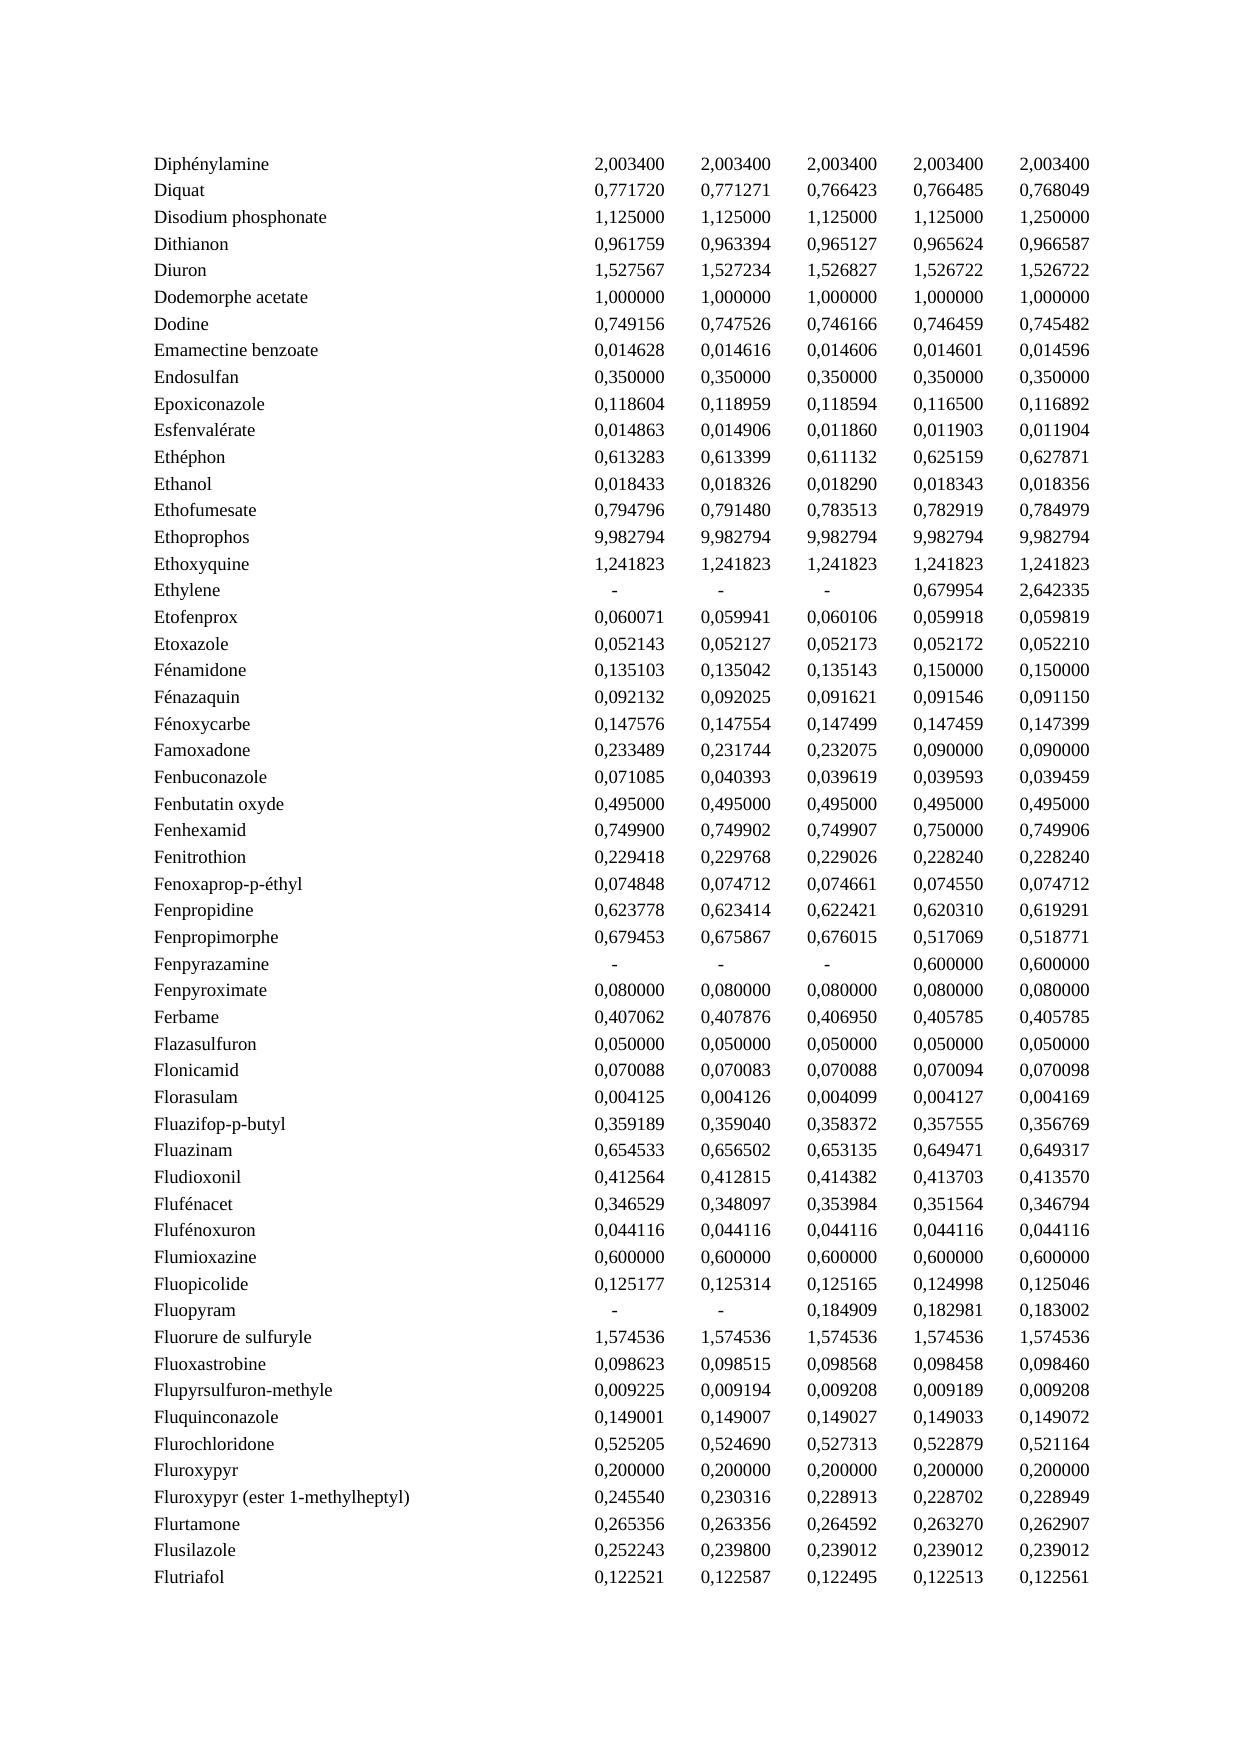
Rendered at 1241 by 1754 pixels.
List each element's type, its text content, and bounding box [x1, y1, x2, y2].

table_cell 1,125000 [774, 201, 880, 228]
table_cell 0,014601 [880, 334, 986, 361]
table_cell 0,600000 [986, 948, 1093, 974]
table_cell 0,768049 [986, 174, 1093, 201]
table_cell 0,018290 [774, 468, 880, 494]
table_cell 0,150000 [880, 654, 986, 681]
table_cell Ferbame [150, 1001, 561, 1028]
table_cell 0,059918 [880, 601, 986, 628]
table_cell 0,014863 [561, 414, 668, 441]
table_cell 0,091546 [880, 681, 986, 708]
table_cell Dodemorphe acetate [150, 281, 561, 308]
table_cell 0,413570 [986, 1161, 1093, 1188]
table_cell 0,495000 [880, 788, 986, 814]
table_cell 0,231744 [668, 734, 774, 761]
table_cell 2,003400 [986, 148, 1093, 174]
table_cell 0,359189 [561, 1108, 668, 1134]
table_cell 0,233489 [561, 734, 668, 761]
table_cell 0,004169 [986, 1081, 1093, 1108]
table_cell 0,039593 [880, 761, 986, 788]
table_cell 0,627871 [986, 441, 1093, 468]
table_cell 0,252243 [561, 1534, 668, 1561]
table_cell 0,122587 [668, 1561, 774, 1588]
table_cell 0,090000 [880, 734, 986, 761]
table_cell Florasulam [150, 1081, 561, 1108]
table_cell 1,000000 [880, 281, 986, 308]
table_cell 2,003400 [774, 148, 880, 174]
table_cell Flufénacet [150, 1188, 561, 1214]
table_cell 0,600000 [880, 1241, 986, 1268]
table_cell 0,239012 [774, 1534, 880, 1561]
table_cell 0,228240 [880, 841, 986, 868]
table_cell Ethoprophos [150, 521, 561, 548]
table_cell Fluazinam [150, 1134, 561, 1161]
table_cell Flurtamone [150, 1508, 561, 1534]
table_cell 0,060106 [774, 601, 880, 628]
table_cell 0,122513 [880, 1561, 986, 1588]
table_cell 0,649317 [986, 1134, 1093, 1161]
table_cell 0,092025 [668, 681, 774, 708]
table_cell - [668, 948, 774, 974]
table_cell 1,000000 [668, 281, 774, 308]
table_cell 0,044116 [880, 1214, 986, 1241]
table_cell 0,147499 [774, 708, 880, 734]
table_cell 0,004125 [561, 1081, 668, 1108]
table_cell 0,782919 [880, 494, 986, 521]
table_cell 0,749900 [561, 814, 668, 841]
table_cell Fenpropimorphe [150, 921, 561, 948]
table_cell 0,014616 [668, 334, 774, 361]
table_cell Fenitrothion [150, 841, 561, 868]
table_cell 0,050000 [880, 1028, 986, 1054]
table_cell Diquat [150, 174, 561, 201]
table_cell - [561, 1294, 668, 1321]
table_cell 0,014606 [774, 334, 880, 361]
table_cell 0,004126 [668, 1081, 774, 1108]
table_cell 0,200000 [561, 1454, 668, 1481]
table_cell 1,574536 [986, 1321, 1093, 1348]
table_cell 0,147576 [561, 708, 668, 734]
table_cell - [774, 574, 880, 601]
table_cell Fluroxypyr (ester 1-methylheptyl) [150, 1481, 561, 1508]
table_cell 0,116500 [880, 388, 986, 414]
table_cell 0,746166 [774, 308, 880, 334]
table_cell 0,525205 [561, 1428, 668, 1454]
table_cell 0,074712 [668, 868, 774, 894]
table_cell 0,147554 [668, 708, 774, 734]
table_cell 9,982794 [668, 521, 774, 548]
table_cell 0,050000 [668, 1028, 774, 1054]
table_cell 0,495000 [986, 788, 1093, 814]
table_cell 0,749906 [986, 814, 1093, 841]
table_cell 1,241823 [880, 548, 986, 574]
table_cell 0,118594 [774, 388, 880, 414]
table_cell 2,642335 [986, 574, 1093, 601]
table_cell 0,527313 [774, 1428, 880, 1454]
table_cell Etofenprox [150, 601, 561, 628]
table_cell Fluroxypyr [150, 1454, 561, 1481]
table_cell - [774, 948, 880, 974]
table_cell 0,052127 [668, 628, 774, 654]
table_cell 0,611132 [774, 441, 880, 468]
table_cell 0,059941 [668, 601, 774, 628]
table_cell 1,526722 [880, 254, 986, 281]
table_cell 0,263270 [880, 1508, 986, 1534]
table_cell 0,009225 [561, 1374, 668, 1401]
table_cell 0,039459 [986, 761, 1093, 788]
table_cell 0,052143 [561, 628, 668, 654]
table_cell Flufénoxuron [150, 1214, 561, 1241]
table_cell 0,080000 [774, 974, 880, 1001]
table_cell Diphénylamine [150, 148, 561, 174]
table_cell 0,965624 [880, 228, 986, 254]
table_cell 0,228949 [986, 1481, 1093, 1508]
table_cell 0,230316 [668, 1481, 774, 1508]
table_cell Fenhexamid [150, 814, 561, 841]
table_cell 0,200000 [774, 1454, 880, 1481]
table_cell 0,039619 [774, 761, 880, 788]
table_cell Flutriafol [150, 1561, 561, 1588]
table_cell 0,358372 [774, 1108, 880, 1134]
table_cell 1,241823 [668, 548, 774, 574]
table_cell Flurochloridone [150, 1428, 561, 1454]
table_cell Esfenvalérate [150, 414, 561, 441]
table_cell Fenbuconazole [150, 761, 561, 788]
table_cell 1,574536 [561, 1321, 668, 1348]
table_cell 0,622421 [774, 894, 880, 921]
table_cell 9,982794 [774, 521, 880, 548]
table_cell 0,071085 [561, 761, 668, 788]
table_cell 0,118604 [561, 388, 668, 414]
table_cell 0,004127 [880, 1081, 986, 1108]
table_cell 0,265356 [561, 1508, 668, 1534]
table_cell 1,000000 [986, 281, 1093, 308]
table_cell 0,784979 [986, 494, 1093, 521]
table_cell 0,080000 [880, 974, 986, 1001]
table_cell 0,263356 [668, 1508, 774, 1534]
table_cell 0,009208 [986, 1374, 1093, 1401]
table_cell 0,200000 [668, 1454, 774, 1481]
table_cell 0,091621 [774, 681, 880, 708]
table_cell - [668, 1294, 774, 1321]
table_cell Flazasulfuron [150, 1028, 561, 1054]
table_cell Flusilazole [150, 1534, 561, 1561]
table_cell Dithianon [150, 228, 561, 254]
table_cell 0,676015 [774, 921, 880, 948]
table_cell 0,794796 [561, 494, 668, 521]
table_cell Ethoxyquine [150, 548, 561, 574]
table_cell 0,135103 [561, 654, 668, 681]
table_cell 0,147399 [986, 708, 1093, 734]
table_cell 0,963394 [668, 228, 774, 254]
table_cell 0,495000 [668, 788, 774, 814]
table_cell 1,527567 [561, 254, 668, 281]
table_cell 0,182981 [880, 1294, 986, 1321]
table_cell Fludioxonil [150, 1161, 561, 1188]
table_cell 0,656502 [668, 1134, 774, 1161]
table_cell Fénazaquin [150, 681, 561, 708]
table_cell 0,783513 [774, 494, 880, 521]
table_cell 0,044116 [668, 1214, 774, 1241]
table_cell 0,149027 [774, 1401, 880, 1428]
table_cell 0,098623 [561, 1348, 668, 1374]
table_cell - [668, 574, 774, 601]
table_cell 0,495000 [561, 788, 668, 814]
table_cell 0,791480 [668, 494, 774, 521]
table_cell 0,600000 [668, 1241, 774, 1268]
table_cell 1,241823 [774, 548, 880, 574]
table_cell 0,600000 [880, 948, 986, 974]
table_cell 1,527234 [668, 254, 774, 281]
table_cell 0,149007 [668, 1401, 774, 1428]
table_cell Ethylene [150, 574, 561, 601]
table_cell 0,517069 [880, 921, 986, 948]
table_cell 0,074712 [986, 868, 1093, 894]
table_cell 0,653135 [774, 1134, 880, 1161]
table_cell 0,262907 [986, 1508, 1093, 1534]
table_cell 0,135042 [668, 654, 774, 681]
table_cell 0,014906 [668, 414, 774, 441]
table_cell 0,495000 [774, 788, 880, 814]
table_cell 1,574536 [880, 1321, 986, 1348]
table_cell 0,407876 [668, 1001, 774, 1028]
table_cell 0,961759 [561, 228, 668, 254]
table_cell 9,982794 [880, 521, 986, 548]
table_cell 0,521164 [986, 1428, 1093, 1454]
table_cell 0,405785 [986, 1001, 1093, 1028]
table_cell 0,623414 [668, 894, 774, 921]
table_cell 0,070088 [561, 1054, 668, 1081]
table_cell 0,771271 [668, 174, 774, 201]
table_cell 0,070088 [774, 1054, 880, 1081]
table_cell 0,070083 [668, 1054, 774, 1081]
table_cell Fluoxastrobine [150, 1348, 561, 1374]
table_cell 0,060071 [561, 601, 668, 628]
table_cell Fluopyram [150, 1294, 561, 1321]
table_cell 0,184909 [774, 1294, 880, 1321]
table_cell 0,018326 [668, 468, 774, 494]
table_cell 0,518771 [986, 921, 1093, 948]
table_cell 0,359040 [668, 1108, 774, 1134]
table_cell 0,245540 [561, 1481, 668, 1508]
table_cell 0,122521 [561, 1561, 668, 1588]
table_cell 0,346529 [561, 1188, 668, 1214]
table_cell 0,524690 [668, 1428, 774, 1454]
table_cell 0,074550 [880, 868, 986, 894]
table_cell 0,619291 [986, 894, 1093, 921]
table_cell Fenoxaprop-p-éthyl [150, 868, 561, 894]
table_cell 0,125046 [986, 1268, 1093, 1294]
table_cell 0,125314 [668, 1268, 774, 1294]
table_cell 0,014628 [561, 334, 668, 361]
table_cell 0,014596 [986, 334, 1093, 361]
table_cell 0,350000 [880, 361, 986, 388]
table_cell Emamectine benzoate [150, 334, 561, 361]
table_cell 0,679954 [880, 574, 986, 601]
table_cell 1,574536 [774, 1321, 880, 1348]
table_cell 0,623778 [561, 894, 668, 921]
table_cell 0,239012 [880, 1534, 986, 1561]
table_cell 0,229768 [668, 841, 774, 868]
table_cell 1,125000 [880, 201, 986, 228]
table_cell 0,750000 [880, 814, 986, 841]
table_cell 0,070098 [986, 1054, 1093, 1081]
table_cell 0,228702 [880, 1481, 986, 1508]
table_cell 0,600000 [561, 1241, 668, 1268]
table_cell 0,149072 [986, 1401, 1093, 1428]
table_cell Fluazifop-p-butyl [150, 1108, 561, 1134]
table_cell 1,526827 [774, 254, 880, 281]
table_cell Diuron [150, 254, 561, 281]
table_cell 0,004099 [774, 1081, 880, 1108]
table_cell Ethofumesate [150, 494, 561, 521]
table_cell 0,613399 [668, 441, 774, 468]
table_cell 0,749156 [561, 308, 668, 334]
table_cell 0,044116 [774, 1214, 880, 1241]
table_cell 9,982794 [986, 521, 1093, 548]
table_cell 2,003400 [668, 148, 774, 174]
table_cell 0,147459 [880, 708, 986, 734]
table_cell 0,745482 [986, 308, 1093, 334]
table_cell - [561, 948, 668, 974]
table_cell 0,118959 [668, 388, 774, 414]
table_cell 0,125165 [774, 1268, 880, 1294]
table_cell 0,412564 [561, 1161, 668, 1188]
table_cell 0,200000 [880, 1454, 986, 1481]
table_cell 0,018343 [880, 468, 986, 494]
table_cell 0,011903 [880, 414, 986, 441]
table_cell 1,125000 [668, 201, 774, 228]
table_cell 0,413703 [880, 1161, 986, 1188]
table_cell 0,749907 [774, 814, 880, 841]
table_cell 0,353984 [774, 1188, 880, 1214]
table_cell 1,000000 [774, 281, 880, 308]
table_cell 0,675867 [668, 921, 774, 948]
table_cell 0,350000 [774, 361, 880, 388]
table_cell 0,018433 [561, 468, 668, 494]
table_cell Famoxadone [150, 734, 561, 761]
table_cell 0,150000 [986, 654, 1093, 681]
table_cell 0,405785 [880, 1001, 986, 1028]
table_cell 0,229026 [774, 841, 880, 868]
table_cell Fenbutatin oxyde [150, 788, 561, 814]
table_cell 0,350000 [668, 361, 774, 388]
table_cell Fénoxycarbe [150, 708, 561, 734]
table_cell 0,050000 [561, 1028, 668, 1054]
table_cell 2,003400 [561, 148, 668, 174]
table_cell 0,080000 [668, 974, 774, 1001]
table_cell 0,200000 [986, 1454, 1093, 1481]
table_cell 0,239012 [986, 1534, 1093, 1561]
table_cell Dodine [150, 308, 561, 334]
table_cell 0,613283 [561, 441, 668, 468]
table_cell 0,620310 [880, 894, 986, 921]
table_cell 0,135143 [774, 654, 880, 681]
table_cell 0,125177 [561, 1268, 668, 1294]
table_cell 0,050000 [986, 1028, 1093, 1054]
table_cell Fluopicolide [150, 1268, 561, 1294]
table_cell 1,250000 [986, 201, 1093, 228]
table_cell Fluorure de sulfuryle [150, 1321, 561, 1348]
table_cell 0,766485 [880, 174, 986, 201]
table_cell Disodium phosphonate [150, 201, 561, 228]
table_cell 0,149001 [561, 1401, 668, 1428]
table_cell Fenpyroximate [150, 974, 561, 1001]
table_cell Flumioxazine [150, 1241, 561, 1268]
table_cell 0,239800 [668, 1534, 774, 1561]
table_cell 0,040393 [668, 761, 774, 788]
table_cell 0,052173 [774, 628, 880, 654]
table_cell 0,080000 [986, 974, 1093, 1001]
table_cell 1,000000 [561, 281, 668, 308]
table_cell 0,600000 [774, 1241, 880, 1268]
table_cell 0,098458 [880, 1348, 986, 1374]
table_cell 0,050000 [774, 1028, 880, 1054]
table_cell 0,116892 [986, 388, 1093, 414]
table_cell 0,357555 [880, 1108, 986, 1134]
table_cell 0,351564 [880, 1188, 986, 1214]
table_cell 0,228913 [774, 1481, 880, 1508]
table_cell 0,350000 [986, 361, 1093, 388]
table_cell Flupyrsulfuron-methyle [150, 1374, 561, 1401]
table_cell 0,264592 [774, 1508, 880, 1534]
table_cell Ethanol [150, 468, 561, 494]
table_cell 0,052172 [880, 628, 986, 654]
table_cell - [561, 574, 668, 601]
table_cell Fluquinconazole [150, 1401, 561, 1428]
table_cell Flonicamid [150, 1054, 561, 1081]
table_cell Ethéphon [150, 441, 561, 468]
table_cell 0,649471 [880, 1134, 986, 1161]
table_cell 0,009189 [880, 1374, 986, 1401]
table_cell 0,966587 [986, 228, 1093, 254]
table_cell 0,406950 [774, 1001, 880, 1028]
table_cell 0,122561 [986, 1561, 1093, 1588]
table_cell 0,074661 [774, 868, 880, 894]
table_cell 0,522879 [880, 1428, 986, 1454]
table_cell 0,350000 [561, 361, 668, 388]
table_cell 0,052210 [986, 628, 1093, 654]
table_cell 0,747526 [668, 308, 774, 334]
table_cell 0,407062 [561, 1001, 668, 1028]
table_cell 0,011860 [774, 414, 880, 441]
table_cell Fenpropidine [150, 894, 561, 921]
table_cell 1,574536 [668, 1321, 774, 1348]
table_cell 0,044116 [986, 1214, 1093, 1241]
table_cell 0,098568 [774, 1348, 880, 1374]
table_cell 0,746459 [880, 308, 986, 334]
table_cell 9,982794 [561, 521, 668, 548]
table_cell 0,011904 [986, 414, 1093, 441]
table_cell 0,044116 [561, 1214, 668, 1241]
table_cell 0,070094 [880, 1054, 986, 1081]
table_cell 0,232075 [774, 734, 880, 761]
table_cell 1,526722 [986, 254, 1093, 281]
table_cell 0,965127 [774, 228, 880, 254]
table_cell 0,059819 [986, 601, 1093, 628]
table_cell 0,074848 [561, 868, 668, 894]
table_cell 0,229418 [561, 841, 668, 868]
table_cell 0,183002 [986, 1294, 1093, 1321]
table_cell 0,124998 [880, 1268, 986, 1294]
table_cell 0,228240 [986, 841, 1093, 868]
table_cell 0,018356 [986, 468, 1093, 494]
table_cell 0,122495 [774, 1561, 880, 1588]
table_cell 0,098515 [668, 1348, 774, 1374]
table_cell 0,625159 [880, 441, 986, 468]
table_cell 1,241823 [561, 548, 668, 574]
table_cell 0,092132 [561, 681, 668, 708]
table_cell Etoxazole [150, 628, 561, 654]
table_cell 0,654533 [561, 1134, 668, 1161]
table_cell 0,009208 [774, 1374, 880, 1401]
table_cell 0,414382 [774, 1161, 880, 1188]
table_cell 0,771720 [561, 174, 668, 201]
table_cell 1,241823 [986, 548, 1093, 574]
table_cell 0,080000 [561, 974, 668, 1001]
table_cell Epoxiconazole [150, 388, 561, 414]
table_cell 0,766423 [774, 174, 880, 201]
table_cell Fenpyrazamine [150, 948, 561, 974]
table_cell 0,749902 [668, 814, 774, 841]
table_cell 0,348097 [668, 1188, 774, 1214]
table_cell 0,090000 [986, 734, 1093, 761]
table_cell 0,600000 [986, 1241, 1093, 1268]
table_cell 0,009194 [668, 1374, 774, 1401]
table_cell 0,356769 [986, 1108, 1093, 1134]
table_cell 0,091150 [986, 681, 1093, 708]
table_cell Fénamidone [150, 654, 561, 681]
table_cell 2,003400 [880, 148, 986, 174]
table_cell 1,125000 [561, 201, 668, 228]
table_cell 0,346794 [986, 1188, 1093, 1214]
table_cell 0,149033 [880, 1401, 986, 1428]
table_cell Endosulfan [150, 361, 561, 388]
table_cell 0,412815 [668, 1161, 774, 1188]
table_cell 0,098460 [986, 1348, 1093, 1374]
table_cell 0,679453 [561, 921, 668, 948]
